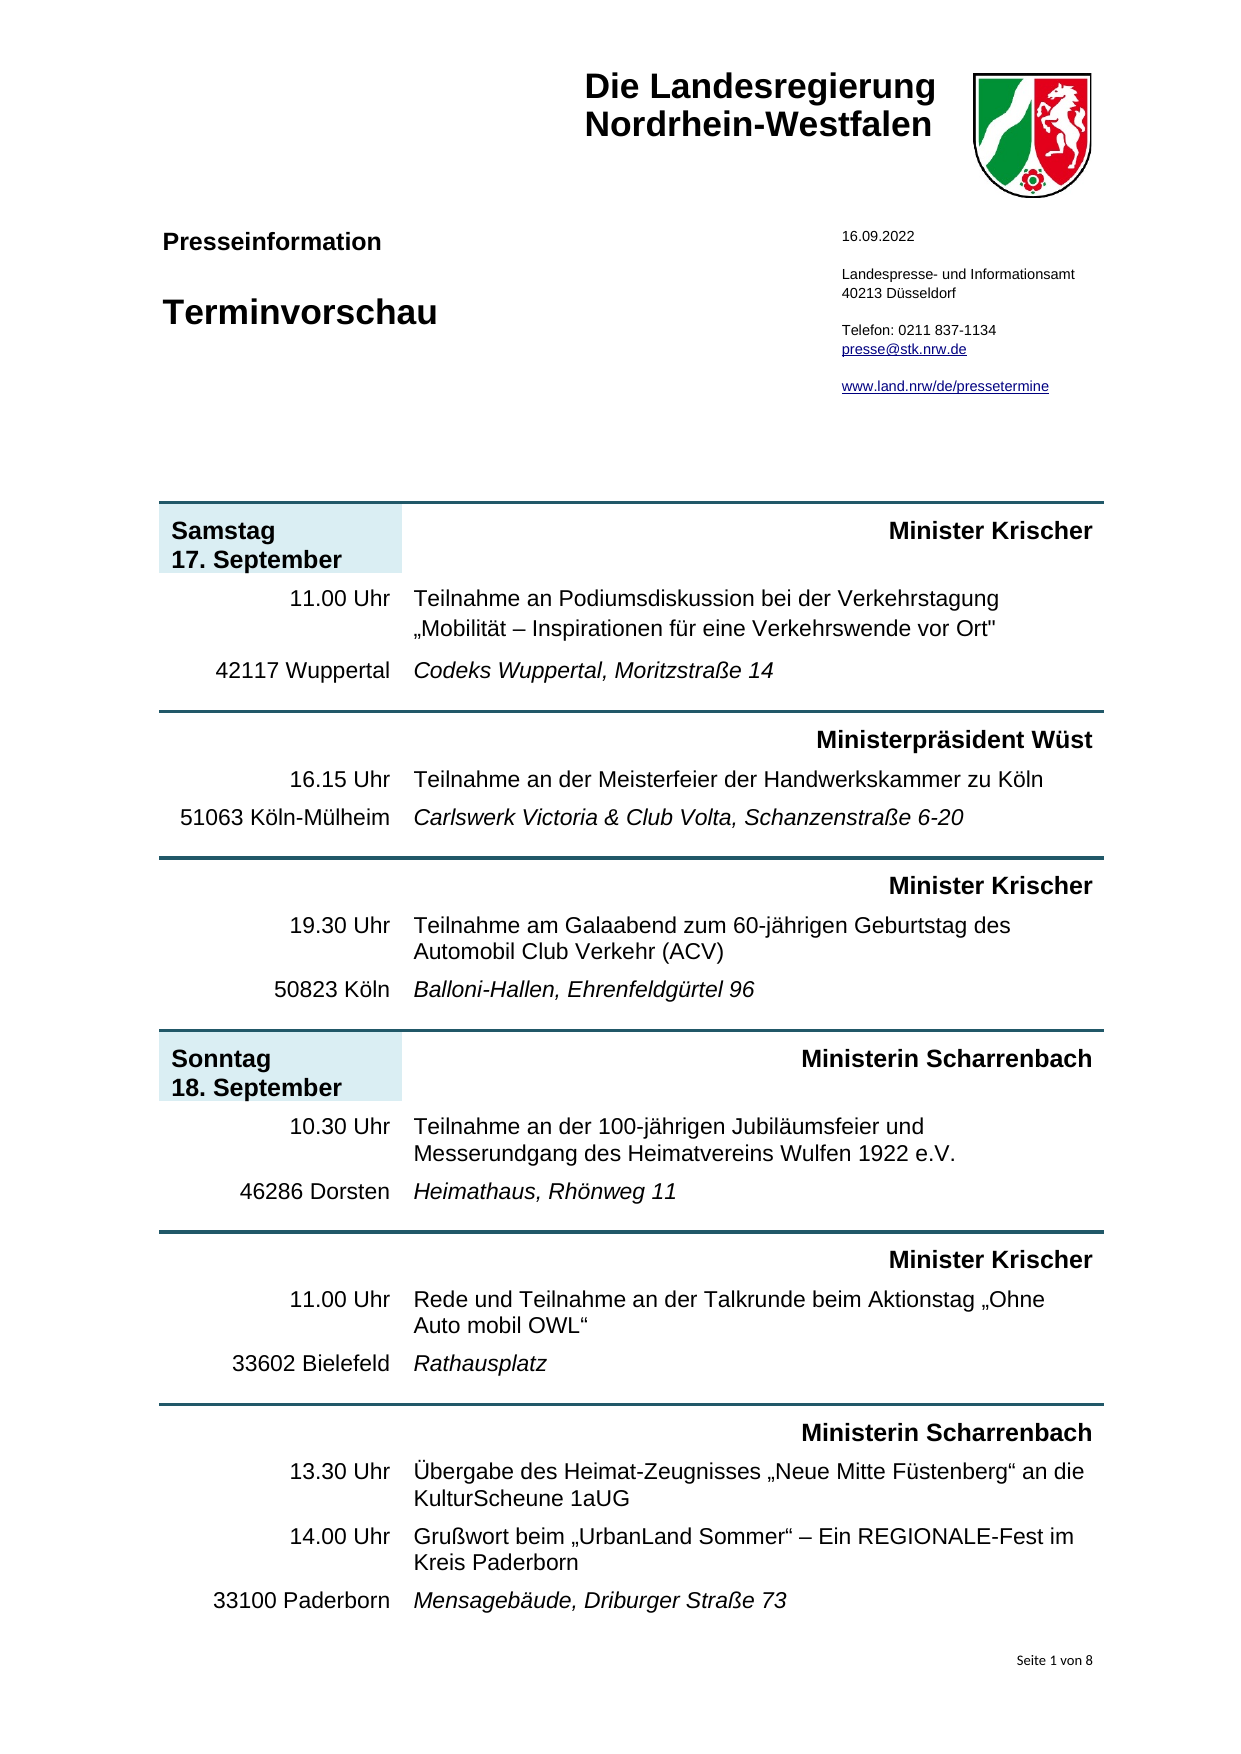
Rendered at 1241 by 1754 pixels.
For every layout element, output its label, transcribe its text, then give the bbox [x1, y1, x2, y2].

table_header Presseinformation Terminvorschau [163, 227, 842, 396]
table_header [159, 713, 402, 754]
table_cell 19.30 Uhr [159, 900, 402, 964]
table_cell Teilnahme am Galaabend zum 60-jährigen Geburtstag des Automobil Club Verkehr (ACV) [402, 900, 1104, 964]
table_header Minister Krischer [402, 504, 1104, 573]
table_cell Rede und Teilnahme an der Talkrunde beim Aktionstag „Ohne Auto mobil OWL“ [402, 1274, 1104, 1338]
table_cell 10.30 Uhr [159, 1101, 402, 1166]
table_cell 50823 Köln [159, 965, 402, 1003]
table_header Samstag 17. September [159, 504, 402, 573]
table_cell Balloni-Hallen, Ehrenfeldgürtel 96 [402, 965, 1104, 1003]
table_cell Übergabe des Heimat-Zeugnisses „Neue Mitte Füstenberg“ an die KulturScheune 1aUG [402, 1447, 1104, 1511]
table_cell 33100 Paderborn [159, 1576, 402, 1614]
table_cell 46286 Dorsten [159, 1166, 402, 1204]
table_header [159, 1406, 402, 1447]
table_cell 42117 Wuppertal [159, 646, 402, 684]
table_cell 11.00 Uhr [159, 574, 402, 646]
table_header [159, 860, 402, 900]
table_cell 13.30 Uhr [159, 1447, 402, 1511]
table_cell 16.15 Uhr [159, 754, 402, 792]
table_header [159, 1234, 402, 1274]
table_cell 51063 Köln-Mülheim [159, 792, 402, 830]
table_cell 33602 Bielefeld [159, 1339, 402, 1377]
table_cell Heimathaus, Rhönweg 11 [402, 1166, 1104, 1204]
table_cell Teilnahme an der Meisterfeier der Handwerkskammer zu Köln [402, 754, 1104, 792]
table_header Minister Krischer [402, 1234, 1104, 1274]
table_cell Codeks Wuppertal, Moritzstraße 14 [402, 646, 1104, 684]
text Die Landesregierung Nordrhein-Westfalen [584, 68, 943, 143]
table_header Minister Krischer [402, 860, 1104, 900]
table_cell Teilnahme an der 100-jährigen Jubiläumsfeier und Messerundgang des Heimatvereins Wulfen 1922 e.V. [402, 1101, 1104, 1166]
table_cell 14.00 Uhr [159, 1511, 402, 1576]
table_cell 11.00 Uhr [159, 1274, 402, 1338]
table_header Sonntag 18. September [159, 1032, 402, 1101]
table_cell Mensagebäude, Driburger Straße 73 [402, 1576, 1104, 1614]
table_cell Grußwort beim „UrbanLand Sommer“ – Ein REGIONALE-Fest im Kreis Paderborn [402, 1511, 1104, 1576]
table_header 16.09.2022 Landespresse- und Informationsamt 40213 Düsseldorf Telefon: 0211 837-1134 presse@stk.nrw.de www.land.nrw/de/pressetermine [842, 227, 1093, 396]
table_cell Carlswerk Victoria & Club Volta, Schanzenstraße 6-20 [402, 792, 1104, 830]
table_header Ministerin Scharrenbach [402, 1032, 1104, 1101]
table_header Ministerpräsident Wüst [402, 713, 1104, 754]
table_cell Rathausplatz [402, 1339, 1104, 1377]
table_cell Teilnahme an Podiumsdiskussion bei der Verkehrstagung „Mobilität – Inspirationen für eine Verkehrswende vor Ort" [402, 574, 1104, 646]
table_header Ministerin Scharrenbach [402, 1406, 1104, 1447]
